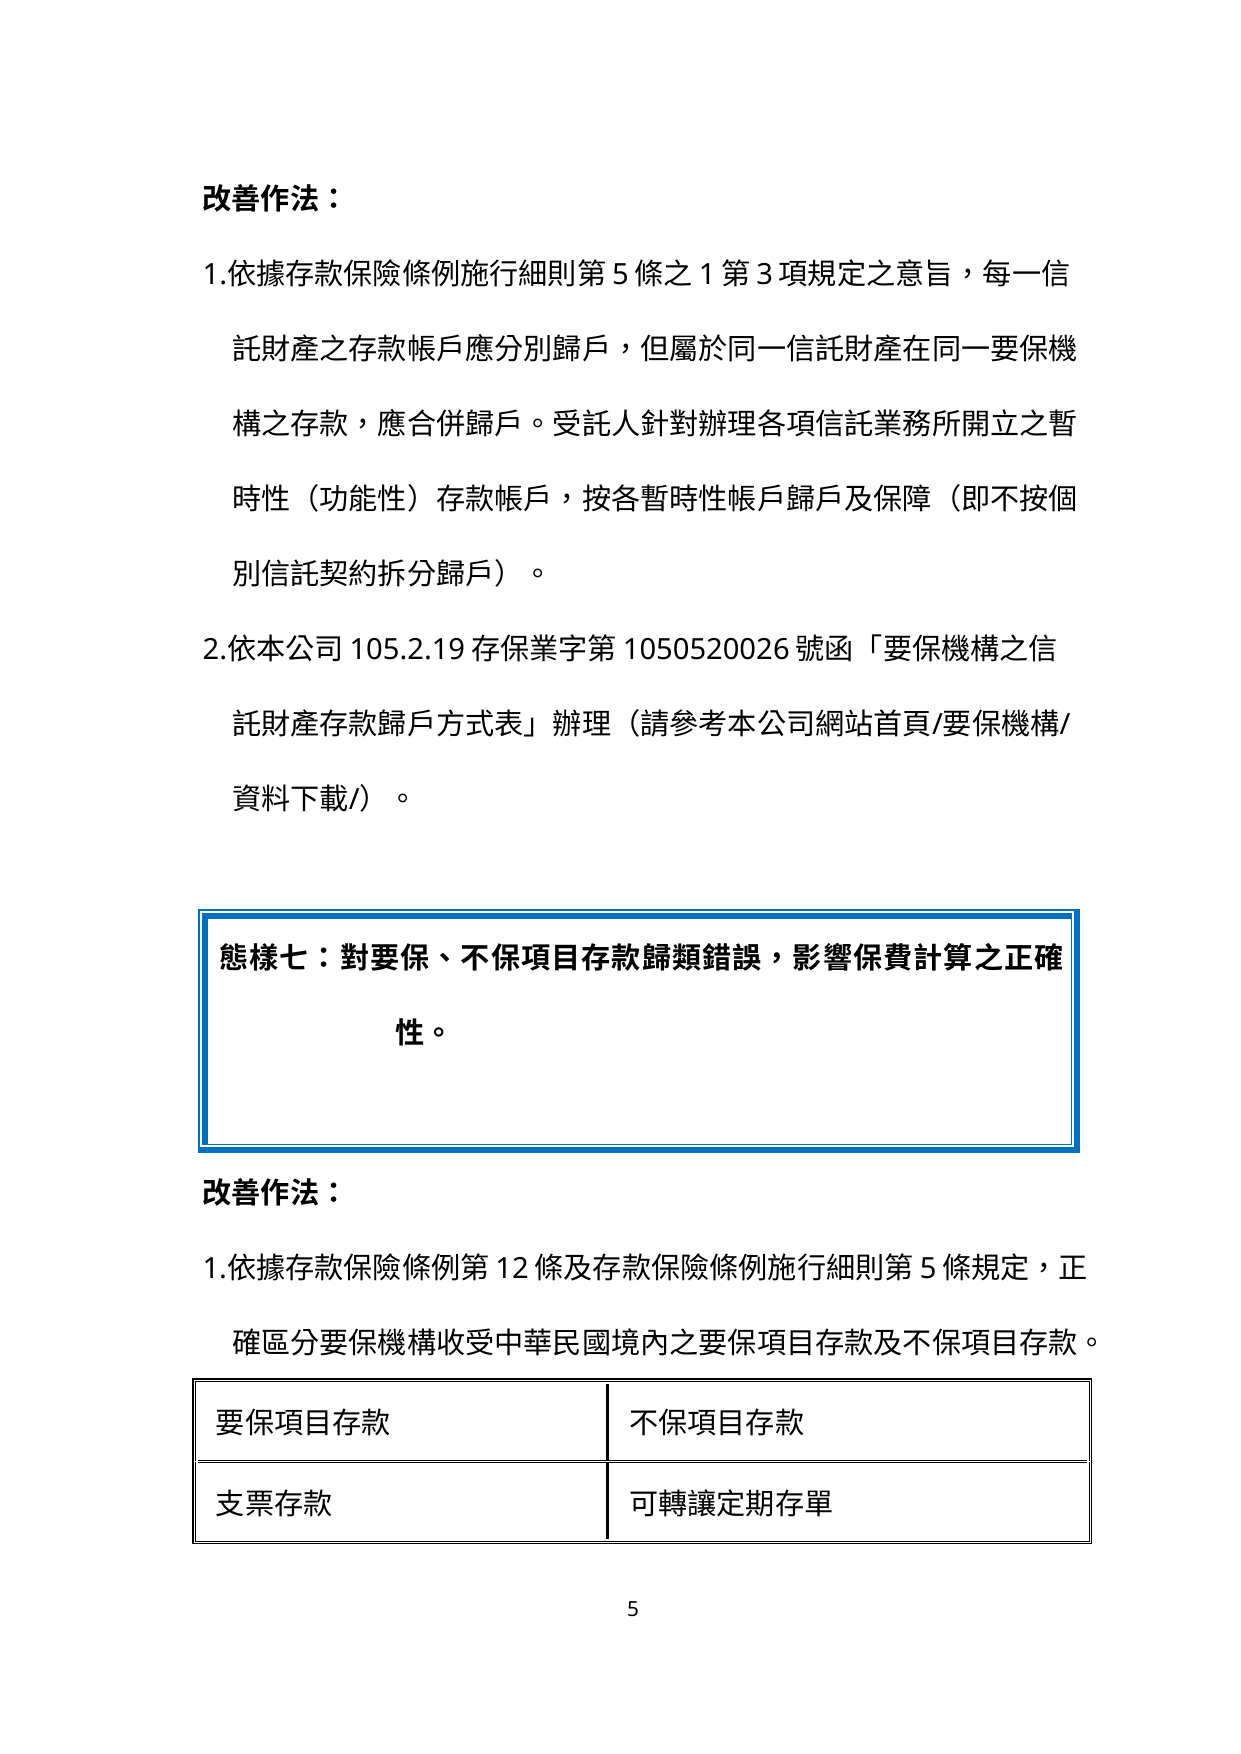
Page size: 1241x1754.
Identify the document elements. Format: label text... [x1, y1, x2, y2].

text 1.依據存款保險條例第12條及存款保險條例施行細則第5條規定，正確區分要保機構收受中華民國境內之要保項目存款及不保項目存款。 [202, 1228, 1088, 1378]
table_header 要保項目存款 [196, 1382, 607, 1459]
table_header 態樣七：對要保、不保項目存款歸類錯誤，影響保費計算之正確性。 [208, 919, 1071, 1144]
text 改善作法： [202, 159, 1078, 234]
table_cell 可轉讓定期存單 [607, 1460, 1089, 1541]
table_header 不保項目存款 [607, 1382, 1089, 1459]
text 改善作法： [202, 1153, 1078, 1228]
table_cell 支票存款 [196, 1460, 607, 1541]
text 1.依據存款保險條例施行細則第5條之1第3項規定之意旨，每一信託財產之存款帳戶應分別歸戶，但屬於同一信託財產在同一要保機構之存款，應合併歸戶。受託人針對辦理各項信託業務所開立之暫時性（功能性）存款帳戶，按各暫時性帳戶歸戶及保障（即不按個別信託契約拆分歸戶）。 [202, 234, 1078, 609]
text 2.依本公司105.2.19存保業字第1050520026號函「要保機構之信託財產存款歸戶方式表」辦理（請參考本公司網站首頁/要保機構/資料下載/）。 [202, 609, 1078, 834]
